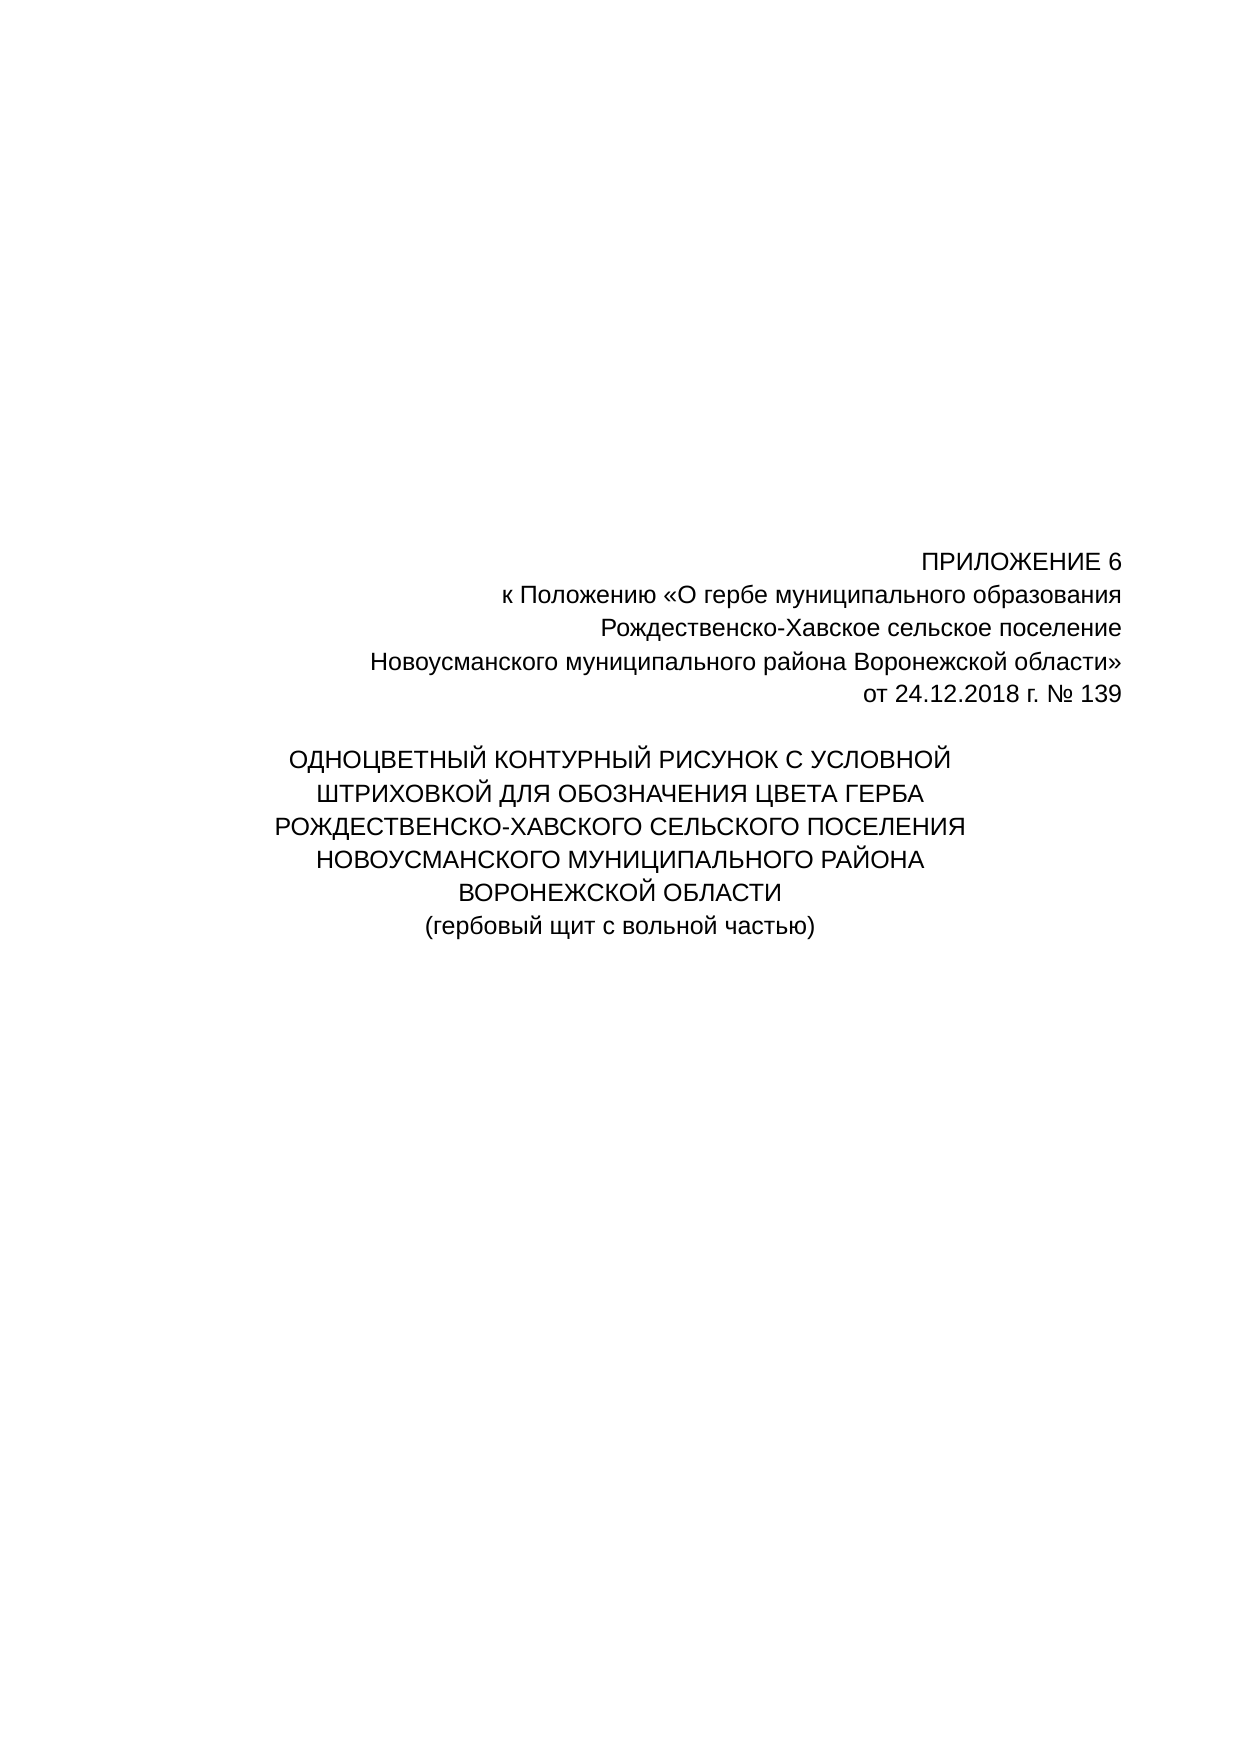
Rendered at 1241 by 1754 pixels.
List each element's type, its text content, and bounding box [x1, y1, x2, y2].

text Рождественско-Хавское сельское поселение [118, 613, 1122, 642]
text НОВОУСМАНСКОГО МУНИЦИПАЛЬНОГО РАЙОНА [118, 844, 1122, 873]
text (гербовый щит с вольной частью) [118, 911, 1122, 939]
text ШТРИХОВКОЙ ДЛЯ ОБОЗНАЧЕНИЯ ЦВЕТА ГЕРБА [118, 778, 1122, 807]
text ОДНОЦВЕТНЫЙ КОНТУРНЫЙ РИСУНОК С УСЛОВНОЙ [118, 746, 1122, 774]
text Новоусманского муниципального района Воронежской области» [118, 646, 1122, 675]
text ВОРОНЕЖСКОЙ ОБЛАСТИ [118, 878, 1122, 906]
text от 24.12.2018 г. № 139 [118, 679, 1122, 708]
text ПРИЛОЖЕНИЕ 6 [118, 547, 1122, 576]
text к Положению «О гербе муниципального образования [118, 580, 1122, 609]
text РОЖДЕСТВЕНСКО-ХАВСКОГО СЕЛЬСКОГО ПОСЕЛЕНИЯ [118, 812, 1122, 840]
